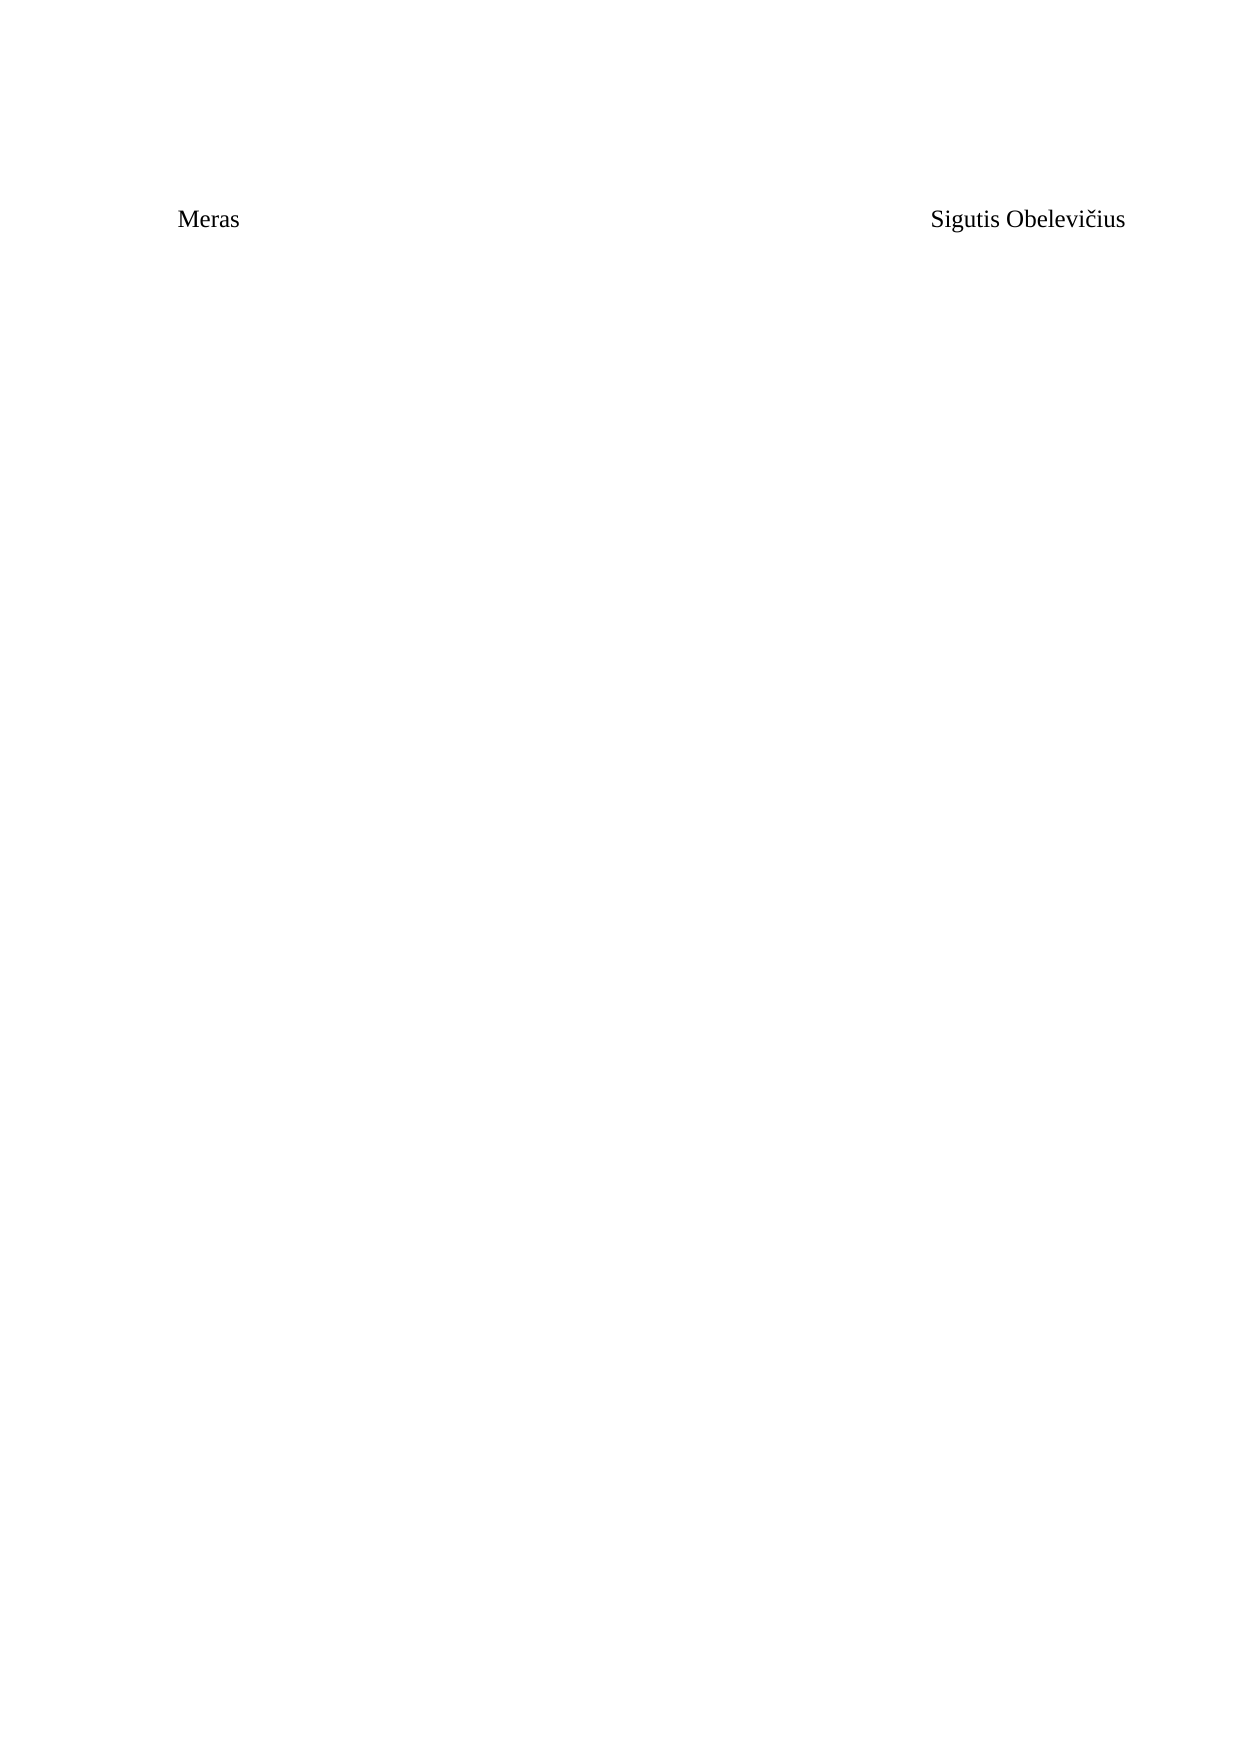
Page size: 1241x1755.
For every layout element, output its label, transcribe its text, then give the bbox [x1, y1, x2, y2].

text Meras Sigutis Obelevičius [177, 204, 1181, 233]
